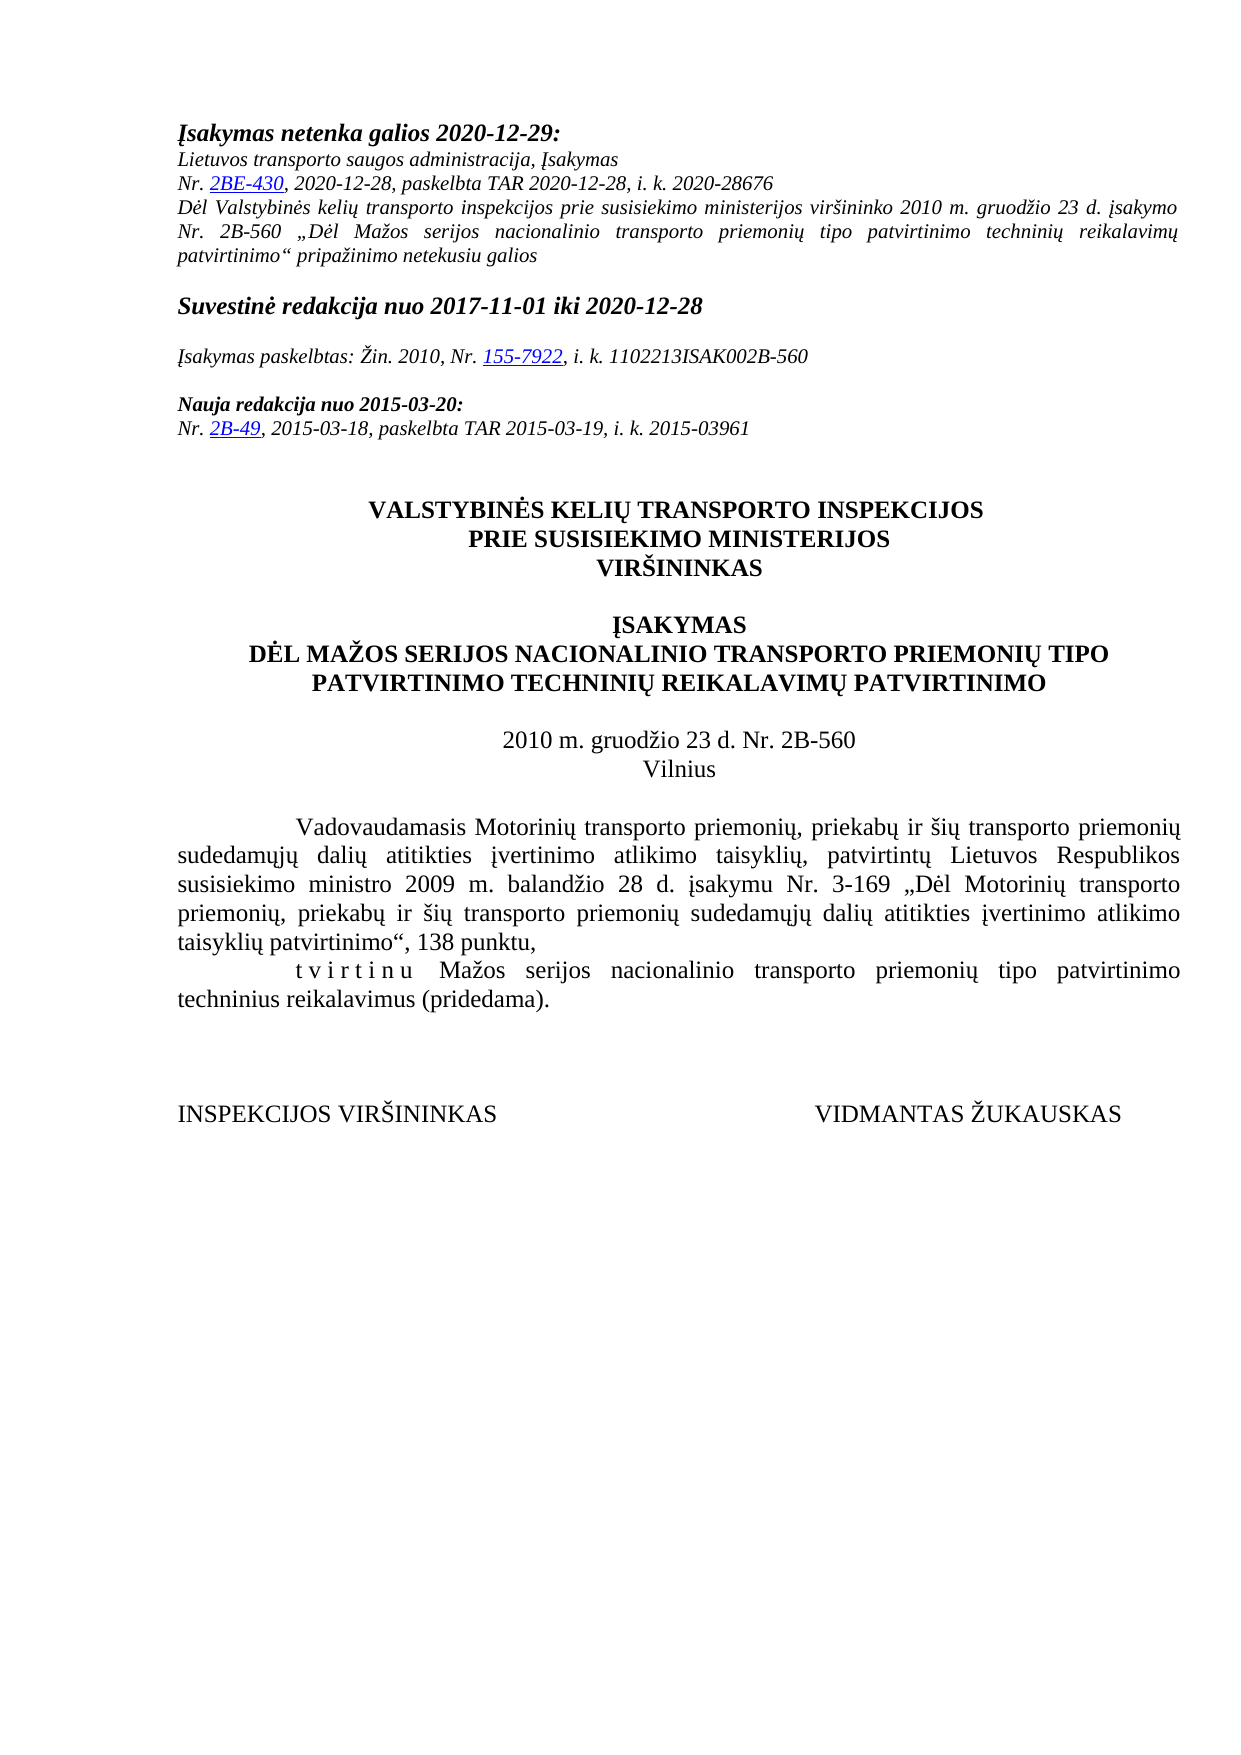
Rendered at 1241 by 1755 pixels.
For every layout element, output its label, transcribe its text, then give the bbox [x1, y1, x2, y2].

text Įsakymas netenka galios 2020-12-29: [177, 118, 1181, 147]
text VIRŠININKAS [177, 553, 1181, 582]
text 2010 m. gruodžio 23 d. Nr. 2B-560 [177, 725, 1181, 754]
text VALSTYBINĖS KELIŲ TRANSPORTO INSPEKCIJOS [177, 495, 1181, 524]
text Inspekcijos viršininkas Vidmantas Žukauskas [177, 1099, 1181, 1128]
text Nr. 2B-49, 2015-03-18, paskelbta TAR 2015-03-19, i. k. 2015-03961 [177, 416, 1181, 440]
text Vadovaudamasis Motorinių transporto priemonių, priekabų ir šių transporto priemonių sudedamųjų dalių atitikties įvertinimo atlikimo taisyklių, patvirtintų Lietuvos Respublikos susisiekimo ministro 2009 m. balandžio 28 d. įsakymu Nr. 3-169 „Dėl Motorinių transporto priemonių, priekabų ir šių transporto priemonių sudedamųjų dalių atitikties įvertinimo atlikimo taisyklių patvirtinimo“, 138 punktu, [177, 812, 1181, 955]
text Dėl Valstybinės kelių transporto inspekcijos prie susisiekimo ministerijos viršininko 2010 m. gruodžio 23 d. įsakymo Nr. 2B-560 „Dėl Mažos serijos nacionalinio transporto priemonių tipo patvirtinimo techninių reikalavimų patvirtinimo“ pripažinimo netekusiu galios [177, 195, 1181, 267]
text Nauja redakcija nuo 2015-03-20: [177, 392, 1181, 416]
text Suvestinė redakcija nuo 2017-11-01 iki 2020-12-28 [177, 291, 1181, 320]
text Įsakymas paskelbtas: Žin. 2010, Nr. 155-7922, i. k. 1102213ISAK002B-560 [177, 344, 1181, 368]
text Vilnius [177, 754, 1181, 783]
text tvirtinu Mažos serijos nacionalinio transporto priemonių tipo patvirtinimo techninius reikalavimus (pridedama). [177, 955, 1181, 1013]
text DĖL MAŽOS SERIJOS NACIONALINIO TRANSPORTO PRIEMONIŲ TIPO PATVIRTINIMO TECHNINIŲ REIKALAVIMŲ PATVIRTINIMO [177, 639, 1181, 697]
text ĮSAKYMAS [177, 610, 1181, 639]
text Nr. 2BE-430, 2020-12-28, paskelbta TAR 2020-12-28, i. k. 2020-28676 [177, 171, 1181, 195]
text PRIE SUSISIEKIMO MINISTERIJOS [177, 524, 1181, 553]
text Lietuvos transporto saugos administracija, Įsakymas [177, 147, 1181, 171]
